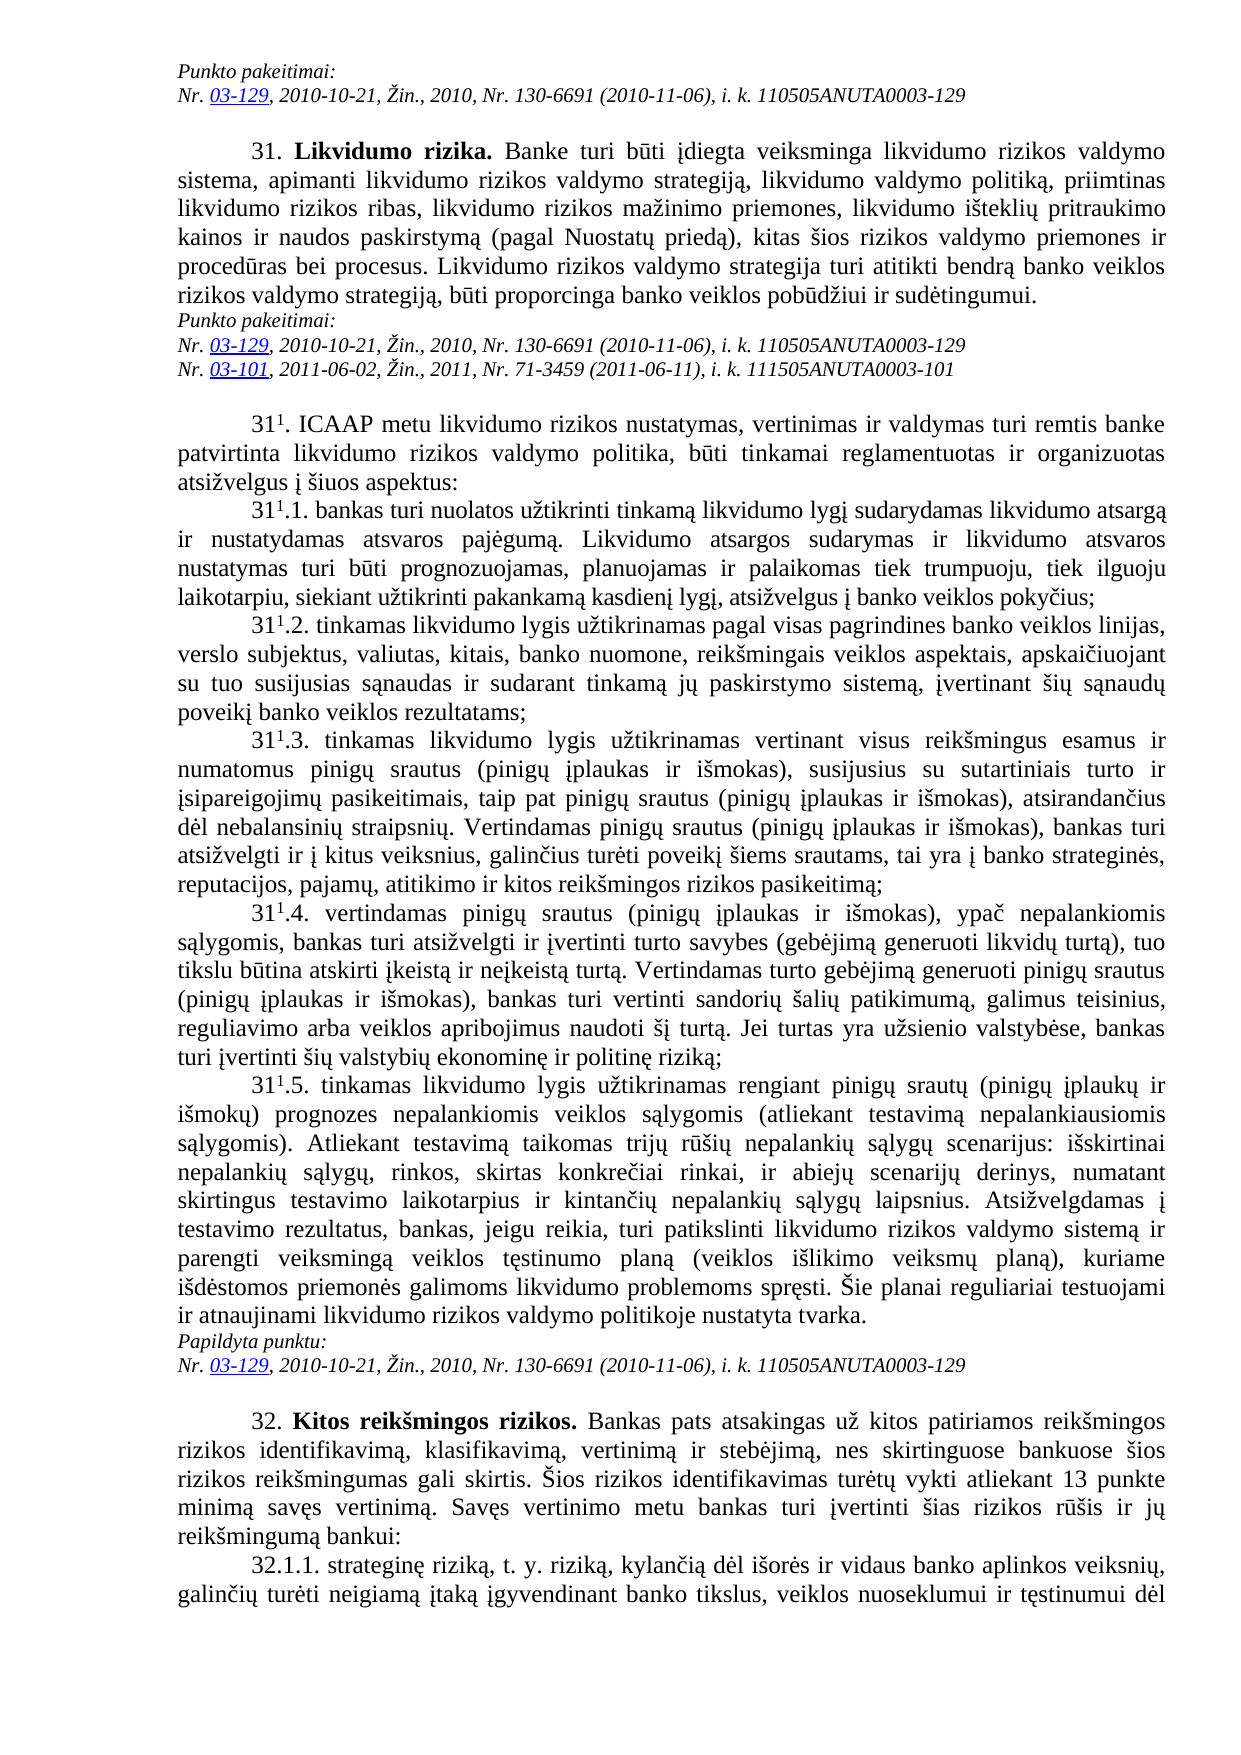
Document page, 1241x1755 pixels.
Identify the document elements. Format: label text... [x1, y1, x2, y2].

text 311.5. tinkamas likvidumo lygis užtikrinamas rengiant pinigų srautų (pinigų įplaukų ir išmokų) prognozes nepalankiomis veiklos sąlygomis (atliekant testavimą nepalankiausiomis sąlygomis). Atliekant testavimą taikomas trijų rūšių nepalankių sąlygų scenarijus: išskirtinai nepalankių sąlygų, rinkos, skirtas konkrečiai rinkai, ir abiejų scenarijų derinys, numatant skirtingus testavimo laikotarpius ir kintančių nepalankių sąlygų laipsnius. Atsižvelgdamas į testavimo rezultatus, bankas, jeigu reikia, turi patikslinti likvidumo rizikos valdymo sistemą ir parengti veiksmingą veiklos tęstinumo planą (veiklos išlikimo veiksmų planą), kuriame išdėstomos priemonės galimoms likvidumo problemoms spręsti. Šie planai reguliariai testuojami ir atnaujinami likvidumo rizikos valdymo politikoje nustatyta tvarka. [177, 1071, 1166, 1329]
text Punkto pakeitimai: [177, 59, 1166, 83]
text Nr. 03-101, 2011-06-02, Žin., 2011, Nr. 71-3459 (2011-06-11), i. k. 111505ANUTA0003-101 [177, 357, 1166, 381]
text 311. ICAAP metu likvidumo rizikos nustatymas, vertinimas ir valdymas turi remtis banke patvirtinta likvidumo rizikos valdymo politika, būti tinkamai reglamentuotas ir organizuotas atsižvelgus į šiuos aspektus: [177, 409, 1166, 496]
text 31. Likvidumo rizika. Banke turi būti įdiegta veiksminga likvidumo rizikos valdymo sistema, apimanti likvidumo rizikos valdymo strategiją, likvidumo valdymo politiką, priimtinas likvidumo rizikos ribas, likvidumo rizikos mažinimo priemones, likvidumo išteklių pritraukimo kainos ir naudos paskirstymą (pagal Nuostatų priedą), kitas šios rizikos valdymo priemones ir procedūras bei procesus. Likvidumo rizikos valdymo strategija turi atitikti bendrą banko veiklos rizikos valdymo strategiją, būti proporcinga banko veiklos pobūdžiui ir sudėtingumui. [177, 136, 1166, 308]
text 32.1.1. strateginę riziką, t. y. riziką, kylančią dėl išorės ir vidaus banko aplinkos veiksnių, galinčių turėti neigiamą įtaką įgyvendinant banko tikslus, veiklos nuoseklumui ir tęstinumui dėl [177, 1550, 1166, 1607]
text Nr. 03-129, 2010-10-21, Žin., 2010, Nr. 130-6691 (2010-11-06), i. k. 110505ANUTA0003-129 [177, 332, 1166, 357]
text 32. Kitos reikšmingos rizikos. Bankas pats atsakingas už kitos patiriamos reikšmingos rizikos identifikavimą, klasifikavimą, vertinimą ir stebėjimą, nes skirtinguose bankuose šios rizikos reikšmingumas gali skirtis. Šios rizikos identifikavimas turėtų vykti atliekant 13 punkte minimą savęs vertinimą. Savęs vertinimo metu bankas turi įvertinti šias rizikos rūšis ir jų reikšmingumą bankui: [177, 1406, 1166, 1550]
text Nr. 03-129, 2010-10-21, Žin., 2010, Nr. 130-6691 (2010-11-06), i. k. 110505ANUTA0003-129 [177, 1353, 1166, 1377]
text 311.2. tinkamas likvidumo lygis užtikrinamas pagal visas pagrindines banko veiklos linijas, verslo subjektus, valiutas, kitais, banko nuomone, reikšmingais veiklos aspektais, apskaičiuojant su tuo susijusias sąnaudas ir sudarant tinkamą jų paskirstymo sistemą, įvertinant šių sąnaudų poveikį banko veiklos rezultatams; [177, 611, 1166, 726]
text 311.4. vertindamas pinigų srautus (pinigų įplaukas ir išmokas), ypač nepalankiomis sąlygomis, bankas turi atsižvelgti ir įvertinti turto savybes (gebėjimą generuoti likvidų turtą), tuo tikslu būtina atskirti įkeistą ir neįkeistą turtą. Vertindamas turto gebėjimą generuoti pinigų srautus (pinigų įplaukas ir išmokas), bankas turi vertinti sandorių šalių patikimumą, galimus teisinius, reguliavimo arba veiklos apribojimus naudoti šį turtą. Jei turtas yra užsienio valstybėse, bankas turi įvertinti šių valstybių ekonominę ir politinę riziką; [177, 898, 1166, 1071]
text Papildyta punktu: [177, 1329, 1166, 1353]
text 311.1. bankas turi nuolatos užtikrinti tinkamą likvidumo lygį sudarydamas likvidumo atsargą ir nustatydamas atsvaros pajėgumą. Likvidumo atsargos sudarymas ir likvidumo atsvaros nustatymas turi būti prognozuojamas, planuojamas ir palaikomas tiek trumpuoju, tiek ilguoju laikotarpiu, siekiant užtikrinti pakankamą kasdienį lygį, atsižvelgus į banko veiklos pokyčius; [177, 496, 1166, 611]
text Nr. 03-129, 2010-10-21, Žin., 2010, Nr. 130-6691 (2010-11-06), i. k. 110505ANUTA0003-129 [177, 83, 1166, 107]
text 311.3. tinkamas likvidumo lygis užtikrinamas vertinant visus reikšmingus esamus ir numatomus pinigų srautus (pinigų įplaukas ir išmokas), susijusius su sutartiniais turto ir įsipareigojimų pasikeitimais, taip pat pinigų srautus (pinigų įplaukas ir išmokas), atsirandančius dėl nebalansinių straipsnių. Vertindamas pinigų srautus (pinigų įplaukas ir išmokas), bankas turi atsižvelgti ir į kitus veiksnius, galinčius turėti poveikį šiems srautams, tai yra į banko strateginės, reputacijos, pajamų, atitikimo ir kitos reikšmingos rizikos pasikeitimą; [177, 726, 1166, 898]
text Punkto pakeitimai: [177, 308, 1166, 332]
